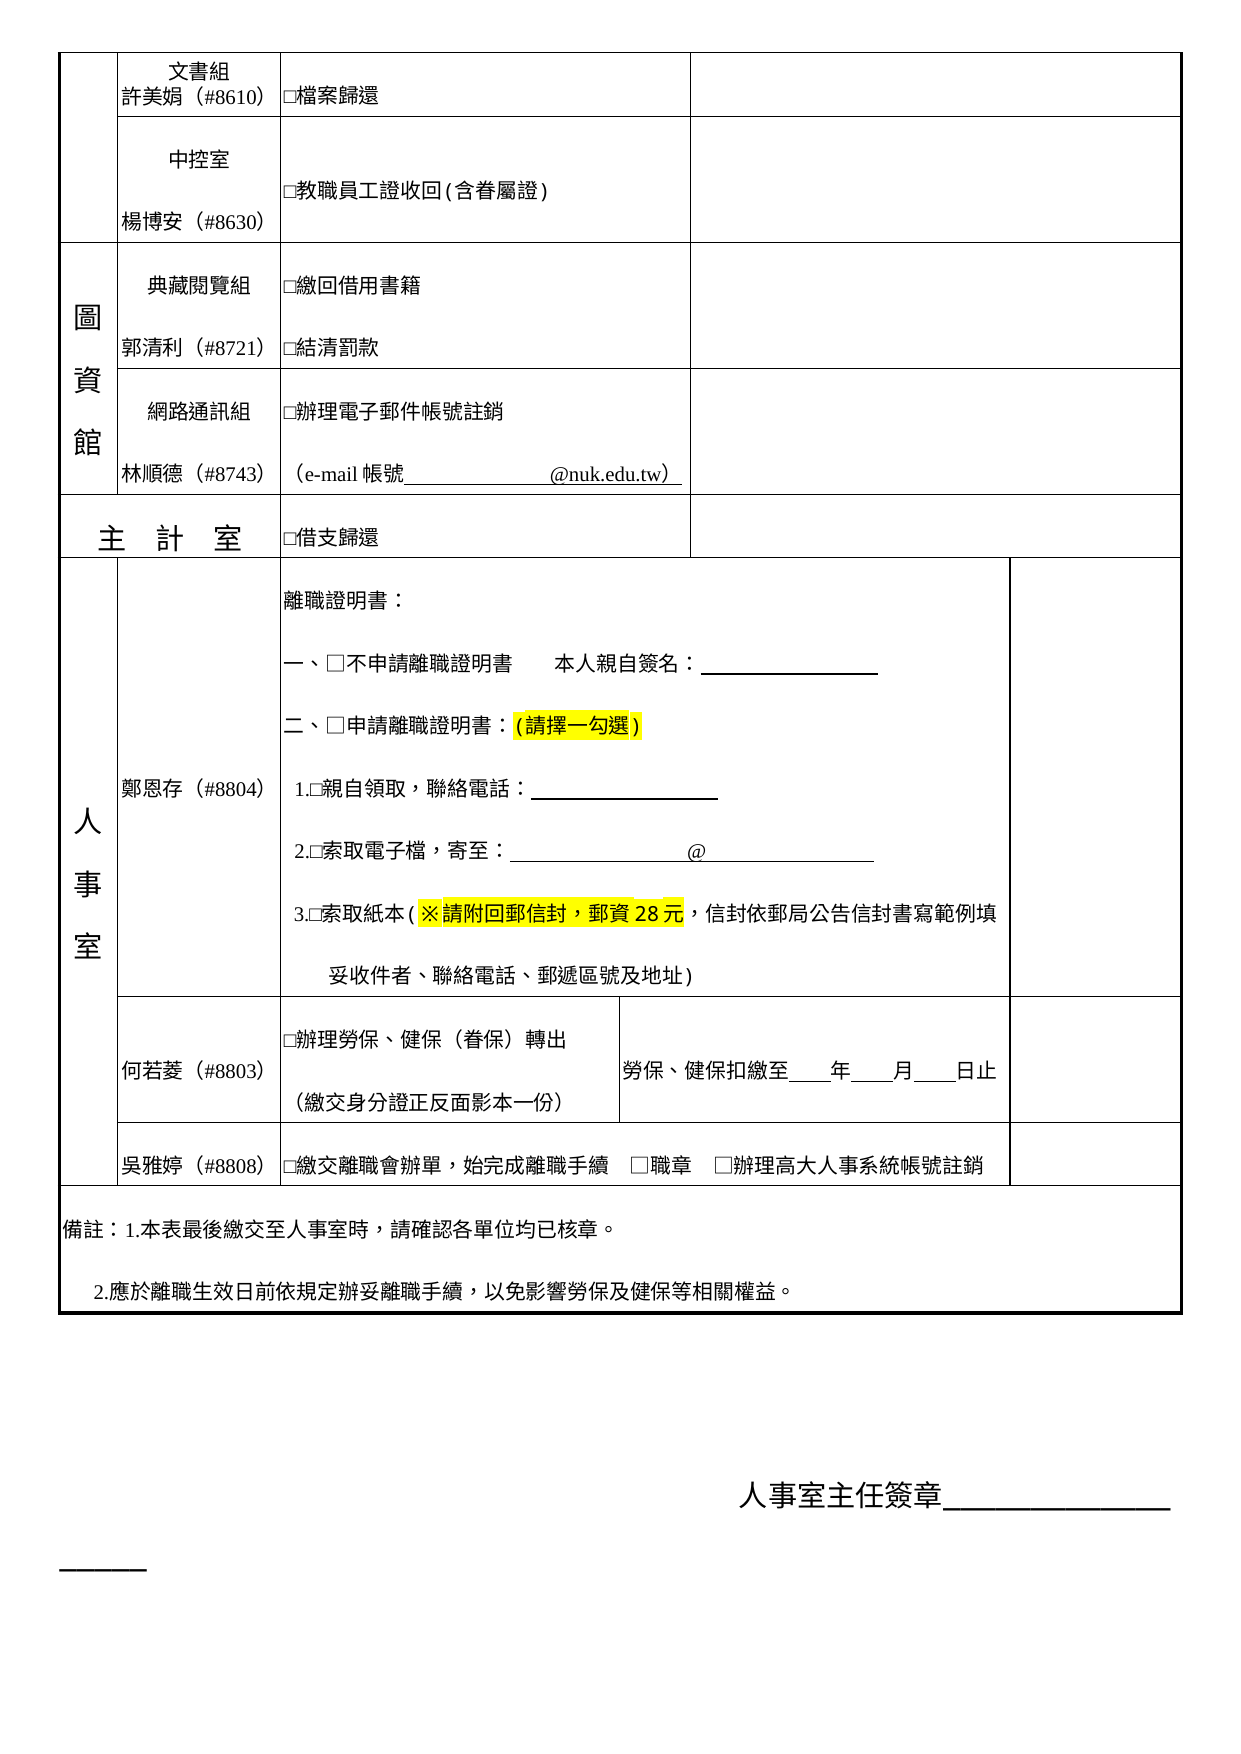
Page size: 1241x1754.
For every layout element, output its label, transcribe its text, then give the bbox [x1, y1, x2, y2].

table_cell □辦理電子郵件帳號註銷 （e-mail帳號 @nuk.edu.tw） [281, 369, 690, 494]
table_cell [691, 369, 1180, 494]
table_cell 中控室 楊博安（#8630） [118, 117, 280, 242]
table_cell □繳交離職會辦單，始完成離職手續 □職章 □辦理高大人事系統帳號註銷 [281, 1123, 1009, 1185]
table_cell [1011, 558, 1180, 996]
table_cell [691, 117, 1180, 242]
table_cell [61, 53, 117, 242]
table_cell 圖資 館 [61, 243, 117, 494]
text 人事室主任簽章__________________ [59, 1452, 1181, 1577]
table_cell [691, 53, 1180, 116]
table_cell 離職證明書： 一、□不申請離職證明書 本人親自簽名： 二、□申請離職證明書：(請擇一勾選) 1.□親自領取，聯絡電話： 2.□索取電子檔，寄至： @ 3.□索取紙本(※請附回郵信封，郵資28元，信封依郵局公告信封書寫範例填妥收件者、聯絡電話、郵遞區號及地址) [281, 558, 1009, 996]
table_cell [1011, 997, 1180, 1122]
table_cell 吳雅婷（#8808） [118, 1123, 280, 1185]
table_cell □辦理勞保、健保（眷保）轉出 （繳交身分證正反面影本一份） [281, 997, 619, 1122]
table_cell 文書組 許美娟（#8610） [118, 53, 280, 116]
table_cell □繳回借用書籍 □結清罰款 [281, 243, 690, 368]
table_cell 典藏閱覽組 郭清利（#8721） [118, 243, 280, 368]
table_cell □檔案歸還 [281, 53, 690, 116]
table_cell 人事室 [61, 558, 117, 1185]
table_cell 鄭恩存（#8804） [118, 558, 280, 996]
table_cell 勞保、健保扣繳至 年 月 日止 [620, 997, 1009, 1122]
table_cell 備註：1.本表最後繳交至人事室時，請確認各單位均已核章。 2.應於離職生效日前依規定辦妥離職手續，以免影響勞保及健保等相關權益。 [61, 1186, 1180, 1311]
table_cell 主 計 室 [61, 495, 280, 557]
table_cell □教職員工證收回(含眷屬證) [281, 117, 690, 242]
table_cell □借支歸還 [281, 495, 690, 557]
table_cell [691, 495, 1180, 557]
table_cell [691, 243, 1180, 368]
table_cell [1011, 1123, 1180, 1185]
table_cell 何若菱（#8803） [118, 997, 280, 1122]
table_cell 網路通訊組 林順德（#8743） [118, 369, 280, 494]
